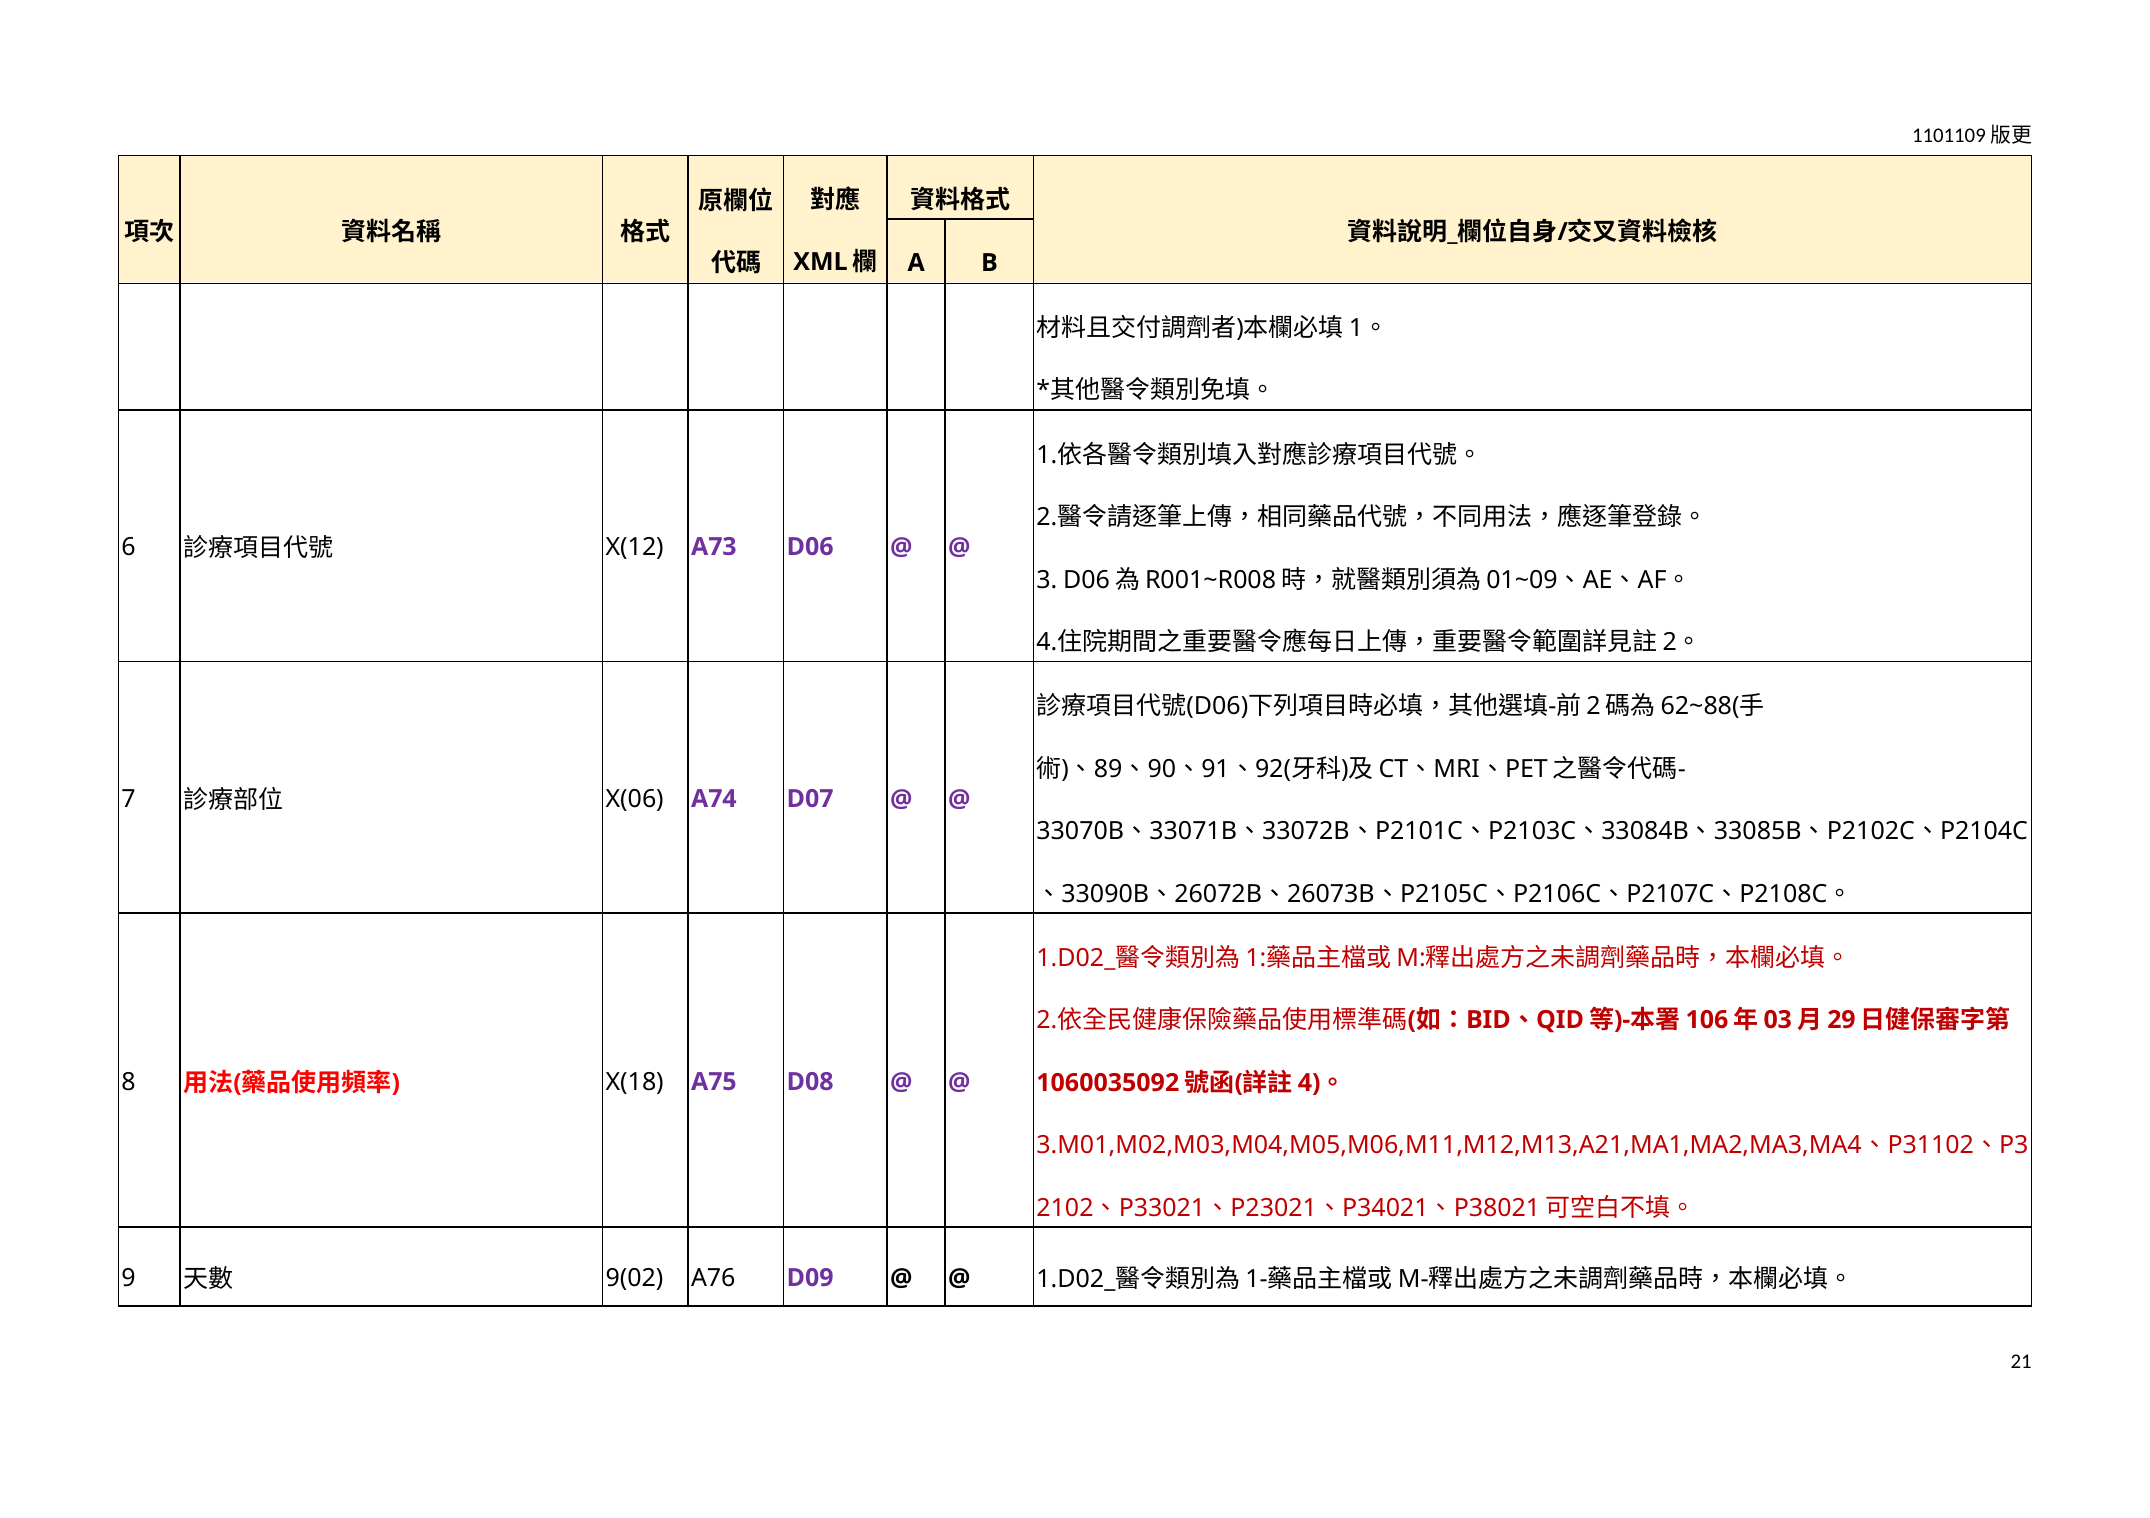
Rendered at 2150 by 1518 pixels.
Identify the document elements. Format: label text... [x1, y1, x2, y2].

table_cell 9(02) [603, 1228, 687, 1305]
table_cell D08 [784, 914, 886, 1226]
table_cell @ [946, 1228, 1033, 1305]
table_cell 1.依各醫令類別填入對應診療項目代號。 2.醫令請逐筆上傳，相同藥品代號，不同用法，應逐筆登錄。 3. D06為R001~R008時，就醫類別須為01~09、AE、AF。 4.住院期間之重要醫令應每日上傳，重要醫令範圍詳見註2。 [1034, 411, 2031, 661]
table_cell 用法(藥品使用頻率) [181, 914, 602, 1226]
table_cell A73 [689, 411, 783, 661]
table_cell 天數 [181, 1228, 602, 1305]
table_header 格式 [603, 156, 687, 282]
table_cell 診療項目代號 [181, 411, 602, 661]
table_cell @ [946, 914, 1033, 1226]
table_cell D07 [784, 662, 886, 912]
table_cell [888, 284, 944, 409]
table_cell A74 [689, 662, 783, 912]
table_header 資料說明_欄位自身/交叉資料檢核 [1034, 156, 2031, 282]
table_header 項次 [119, 156, 179, 282]
table_cell @ [888, 411, 944, 661]
table_cell [181, 284, 602, 409]
table_cell 6 [119, 411, 179, 661]
table_cell 1.D02_醫令類別為1:藥品主檔或M:釋出處方之未調劑藥品時，本欄必填。 2.依全民健康保險藥品使用標準碼(如：BID、QID等)-本署106年03月29日健保審字第1060035092號函(詳註4)。 3.M01,M02,M03,M04,M05,M06,M11,M12,M13,A21,MA1,MA2,MA3,MA4、P31102、P32102、P33021、P23021、P34021、P38021可空白不填。 [1034, 914, 2031, 1226]
table_cell @ [946, 662, 1033, 912]
table_cell D05 [784, 284, 886, 409]
table_cell [946, 284, 1033, 409]
table_cell 8 [119, 914, 179, 1226]
table_cell @ [888, 1228, 944, 1305]
table_cell @ [946, 411, 1033, 661]
table_cell A76 [689, 1228, 783, 1305]
table_cell A [888, 220, 944, 282]
table_header 原欄位代碼 [689, 156, 783, 282]
table_cell 9 [119, 1228, 179, 1305]
table_cell D06 [784, 411, 886, 661]
table_cell 1.D02_醫令類別為1-藥品主檔或M-釋出處方之未調劑藥品時，本欄必填。 [1034, 1228, 2031, 1305]
table_cell [119, 284, 179, 409]
table_cell X(06) [603, 662, 687, 912]
table_cell @ [888, 914, 944, 1226]
table_cell X(12) [603, 411, 687, 661]
table_cell B [946, 220, 1033, 282]
table_cell A75 [689, 914, 783, 1226]
table_header 資料格式 [888, 156, 1033, 218]
table_cell [603, 284, 687, 409]
table_cell 診療項目代號(D06)下列項目時必填，其他選填-前2碼為62~88(手術)、89、90、91、92(牙科)及CT、MRI、PET之醫令代碼-33070B、33071B、33072B、P2101C、P2103C、33084B、33085B、P2102C、P2104C、33090B、26072B、26073B、P2105C、P2106C、P2107C、P2108C。 [1034, 662, 2031, 912]
table_cell D09 [784, 1228, 886, 1305]
table_cell [689, 284, 783, 409]
table_cell 7 [119, 662, 179, 912]
table_header 對應XML欄位ID [784, 156, 886, 282]
table_cell @ [888, 662, 944, 912]
table_cell 材料且交付調劑者)本欄必填1。 *其他醫令類別免填。 [1034, 284, 2031, 409]
table_cell X(18) [603, 914, 687, 1226]
table_header 資料名稱 [181, 156, 602, 282]
table_cell 診療部位 [181, 662, 602, 912]
